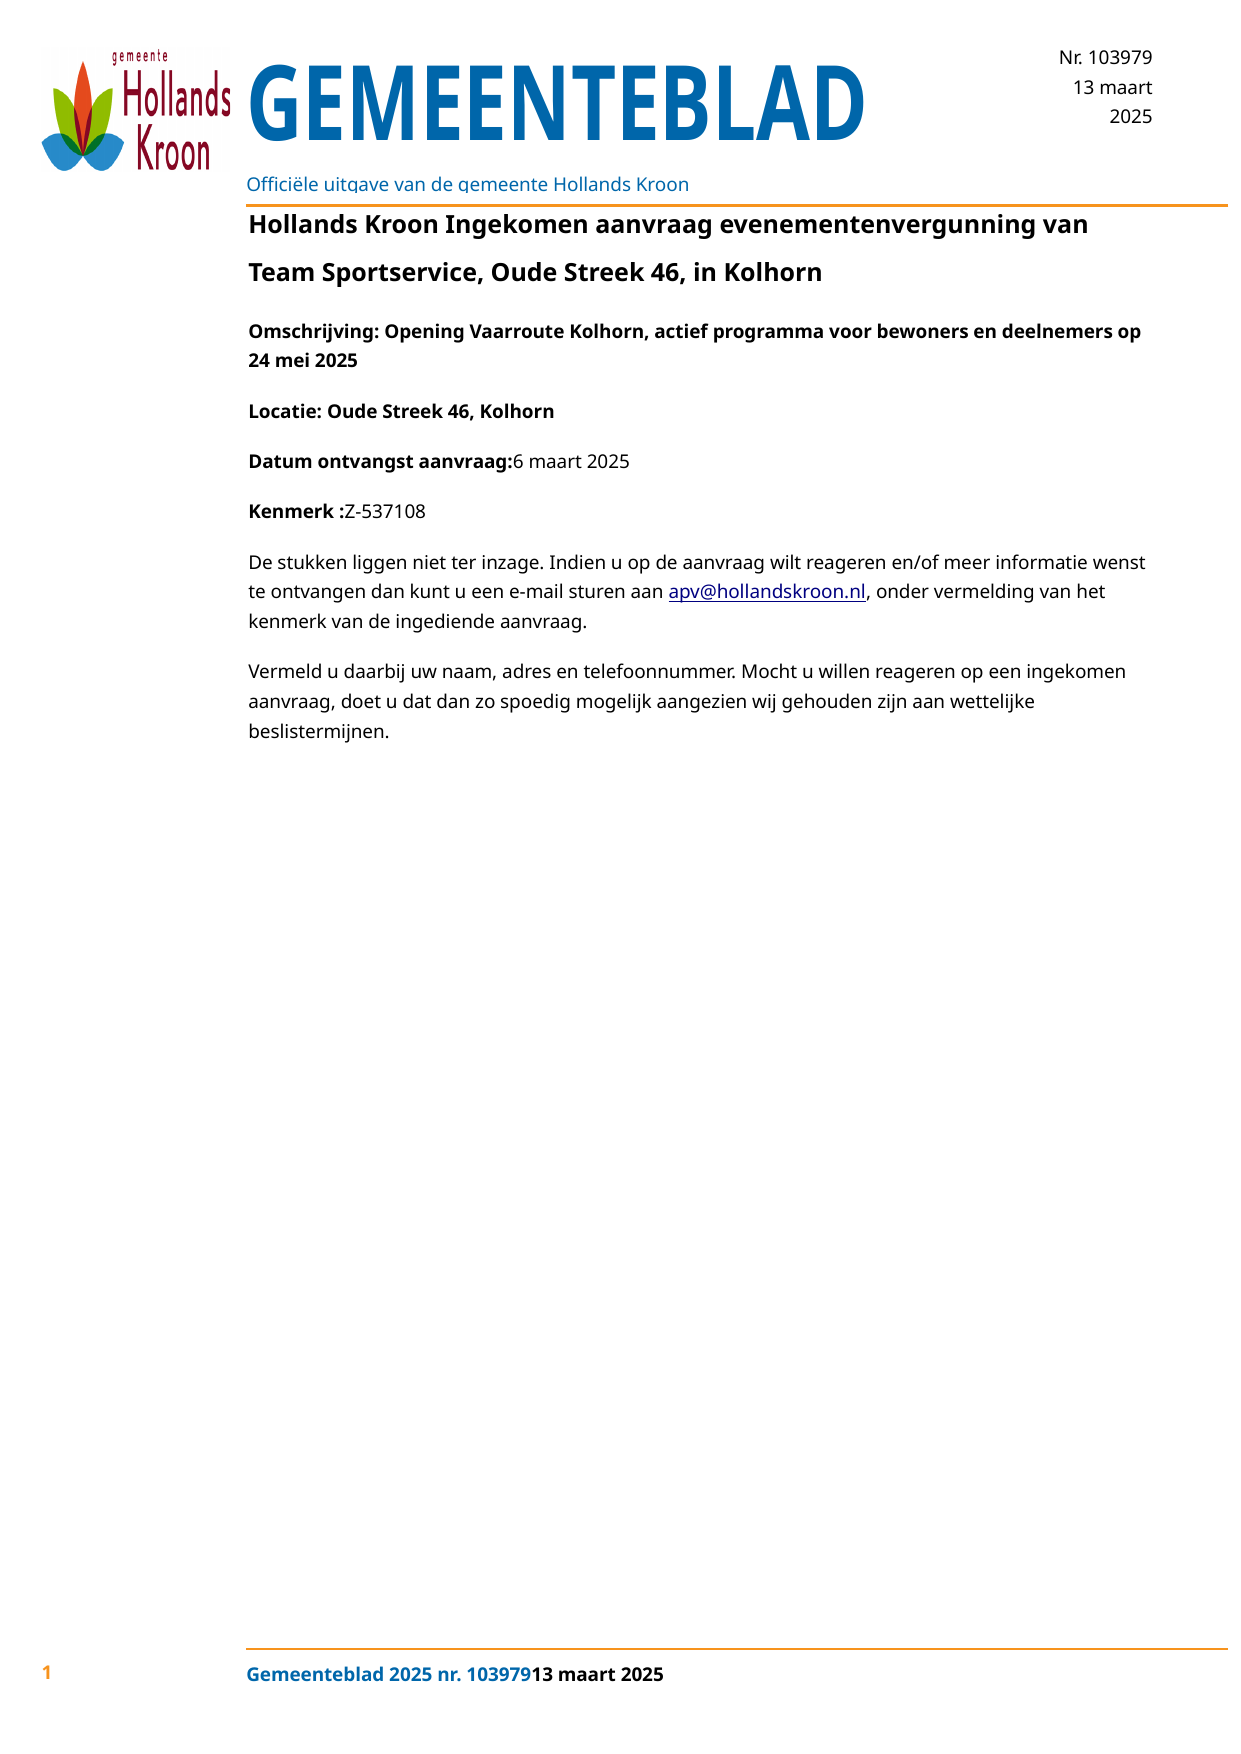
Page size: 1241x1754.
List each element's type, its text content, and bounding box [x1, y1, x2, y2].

text De stukken liggen niet ter inzage. Indien u op de aanvraag wilt reageren en/of meer informatie wenst te ontvangen dan kunt u een e-mail sturen aan apv@hollandskroon.nl, onder vermelding van het kenmerk van de ingediende aanvraag. [248, 549, 1152, 634]
text Vermeld u daarbij uw naam, adres en telefoonnummer. Mocht u willen reageren op een ingekomen aanvraag, doet u dat dan zo spoedig mogelijk aangezien wij gehouden zijn aan wettelijke beslistermijnen. [248, 659, 1152, 744]
text Datum ontvangst aanvraag:6 maart 2025 [248, 448, 1152, 474]
text Kenmerk :Z-537108 [248, 499, 1152, 524]
text Locatie: Oude Streek 46, Kolhorn [248, 398, 1152, 424]
picture [41, 47, 231, 172]
text Omschrijving: Opening Vaarroute Kolhorn, actief programma voor bewoners en deelnemers op 24 mei 2025 [248, 318, 1152, 373]
text Hollands Kroon Ingekomen aanvraag evenementenvergunning van Team Sportservice, Oude Streek 46, in Kolhorn [248, 207, 1152, 288]
